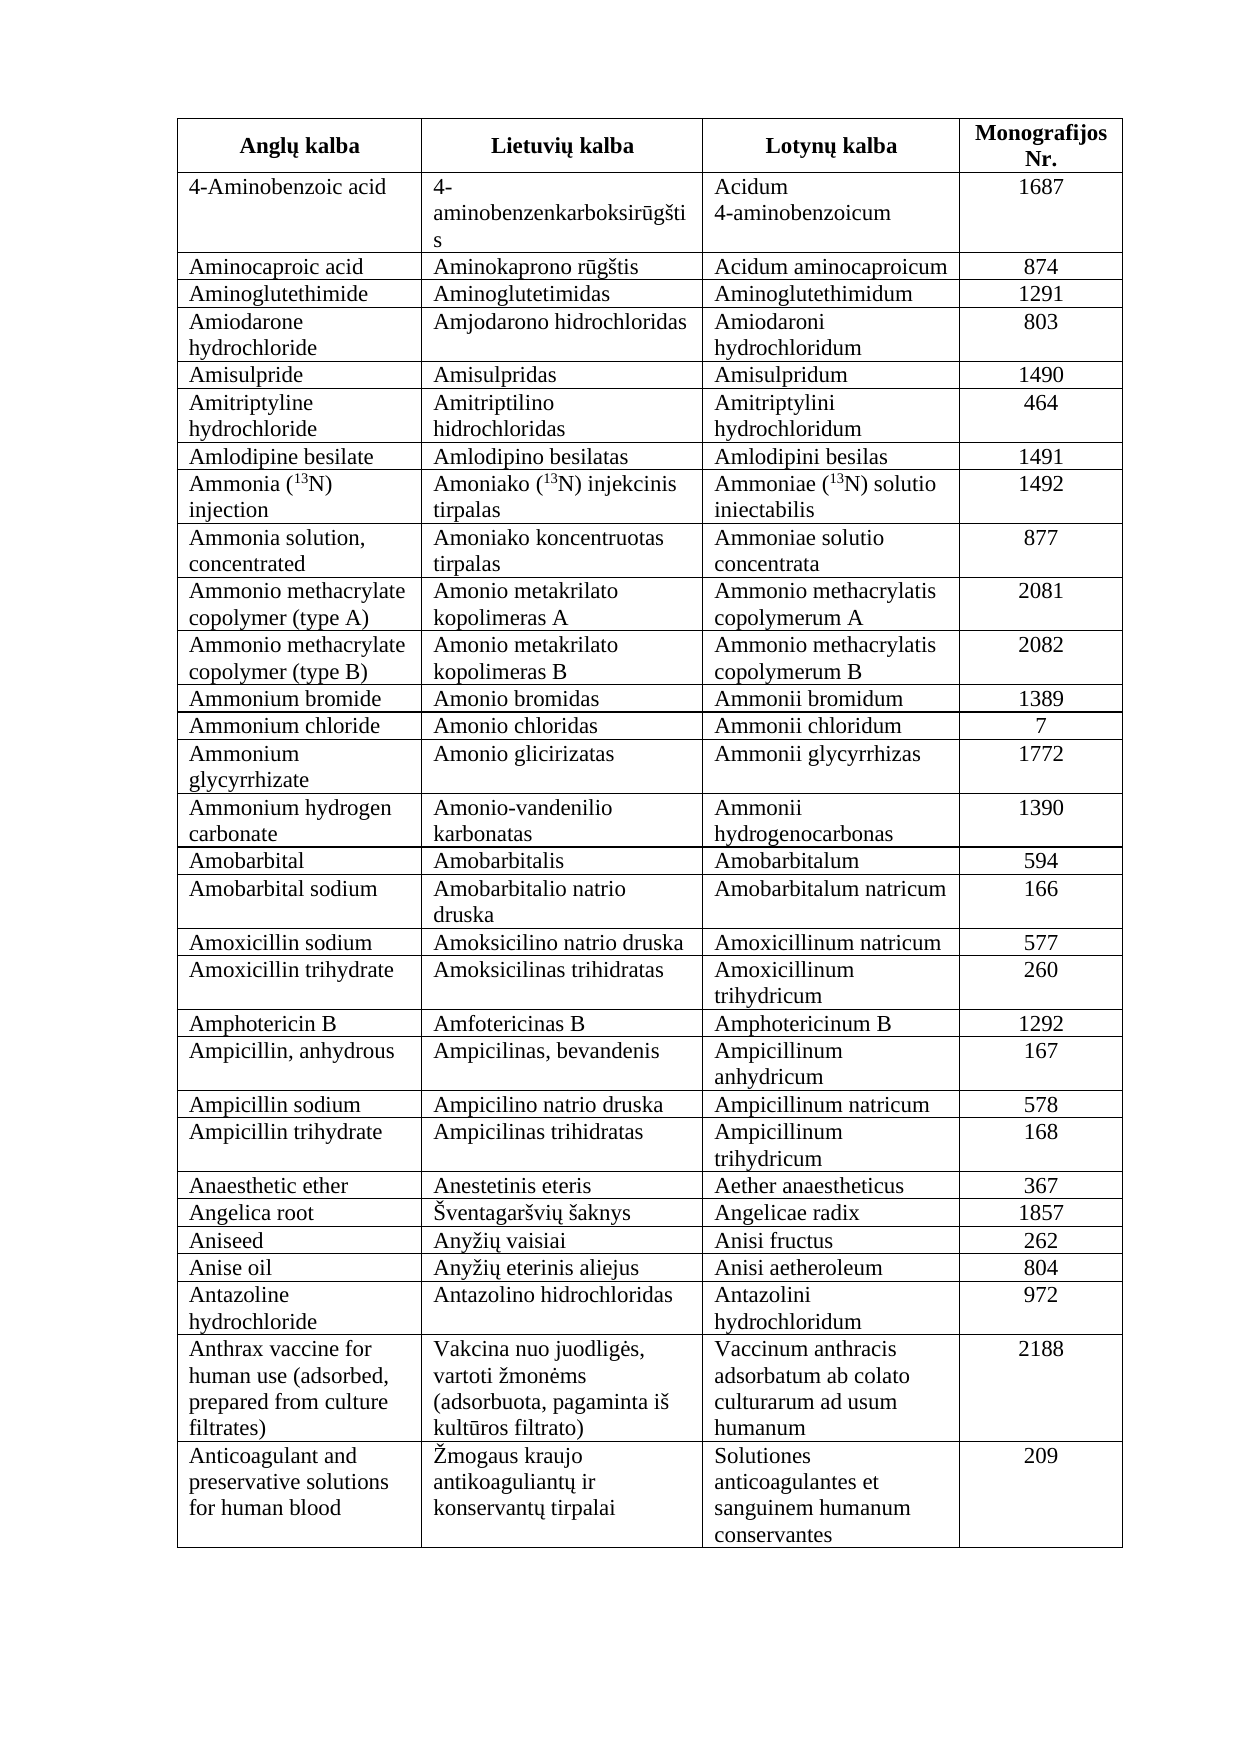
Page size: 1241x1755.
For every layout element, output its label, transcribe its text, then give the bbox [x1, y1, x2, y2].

table_cell Ammonii hydrogenocarbonas [703, 794, 959, 846]
table_cell Amphotericinum B [703, 1010, 959, 1036]
table_cell Amonio metakrilato kopolimeras A [422, 578, 702, 630]
table_cell Amobarbitalum natricum [703, 875, 959, 927]
table_cell Ampicilinas, bevandenis [422, 1037, 702, 1090]
table_cell Amiodarone hydrochloride [178, 308, 421, 361]
table_cell Ammonio methacrylatis copolymerum A [703, 578, 959, 630]
table_cell Ammonium bromide [178, 685, 421, 711]
table_cell Amlodipino besilatas [422, 443, 702, 469]
table_cell Ammonium glycyrrhizate [178, 740, 421, 793]
table_cell Ammonii chloridum [703, 713, 959, 739]
table_cell 167 [960, 1037, 1122, 1090]
table_cell Amoxicillin sodium [178, 929, 421, 955]
table_cell 2188 [960, 1335, 1122, 1441]
table_cell Aminoglutethimide [178, 280, 421, 307]
table_header Anglų kalba [178, 119, 421, 172]
table_cell Amobarbital sodium [178, 875, 421, 927]
table_header Lietuvių kalba [422, 119, 702, 172]
table_cell Žmogaus kraujo antikoaguliantų ir konservantų tirpalai [422, 1442, 702, 1547]
table_cell 1857 [960, 1199, 1122, 1226]
table_cell Amonio-vandenilio karbonatas [422, 794, 702, 846]
table_cell Anaesthetic ether [178, 1172, 421, 1198]
table_cell 1292 [960, 1010, 1122, 1036]
table_cell 209 [960, 1442, 1122, 1547]
table_cell Aniseed [178, 1227, 421, 1253]
table_cell Vaccinum anthracis adsorbatum ab colato culturarum ad usum humanum [703, 1335, 959, 1441]
table_cell Amoniako koncentruotas tirpalas [422, 524, 702, 577]
table_cell Anisi aetheroleum [703, 1254, 959, 1281]
table_cell Acidum 4-aminobenzoicum [703, 173, 959, 252]
table_cell Ampicillinum natricum [703, 1091, 959, 1117]
table_cell Ampicillinum trihydricum [703, 1118, 959, 1171]
table_cell Ammonium chloride [178, 713, 421, 739]
table_cell 4-Aminobenzoic acid [178, 173, 421, 252]
table_cell 972 [960, 1282, 1122, 1334]
table_cell 168 [960, 1118, 1122, 1171]
table_cell 262 [960, 1227, 1122, 1253]
table_cell Amonio metakrilato kopolimeras B [422, 631, 702, 684]
table_cell Amlodipine besilate [178, 443, 421, 469]
table_cell Ammonio methacrylatis copolymerum B [703, 631, 959, 684]
table_cell Antazoline hydrochloride [178, 1282, 421, 1334]
table_cell Aminoglutetimidas [422, 280, 702, 307]
table_cell Amitriptyline hydrochloride [178, 389, 421, 442]
table_cell Amoksicilinas trihidratas [422, 956, 702, 1009]
table_cell Ammonia solution, concentrated [178, 524, 421, 577]
table_cell Amlodipini besilas [703, 443, 959, 469]
table_cell Ammonii bromidum [703, 685, 959, 711]
table_cell Amiodaroni hydrochloridum [703, 308, 959, 361]
table_cell 367 [960, 1172, 1122, 1198]
table_header Monografijos Nr. [960, 119, 1122, 172]
table_cell 1390 [960, 794, 1122, 846]
table_cell Šventagaršvių šaknys [422, 1199, 702, 1226]
table_cell Antazolini hydrochloridum [703, 1282, 959, 1334]
table_cell Ammonii glycyrrhizas [703, 740, 959, 793]
table_cell Angelica root [178, 1199, 421, 1226]
table_cell Ammoniae (13N) solutio iniectabilis [703, 470, 959, 523]
table_cell Anticoagulant and preservative solutions for human blood [178, 1442, 421, 1547]
table_cell Anyžių eterinis aliejus [422, 1254, 702, 1281]
table_cell Amonio glicirizatas [422, 740, 702, 793]
table_cell Ampicillin trihydrate [178, 1118, 421, 1171]
table_cell Amisulpride [178, 362, 421, 388]
table_cell Ammoniae solutio concentrata [703, 524, 959, 577]
table_cell Amobarbitalio natrio druska [422, 875, 702, 927]
table_cell 1772 [960, 740, 1122, 793]
table_cell 577 [960, 929, 1122, 955]
table_cell 7 [960, 713, 1122, 739]
table_cell Amoksicilino natrio druska [422, 929, 702, 955]
table_cell 1491 [960, 443, 1122, 469]
table_cell Amisulpridas [422, 362, 702, 388]
table_cell Ammonia (13N) injection [178, 470, 421, 523]
table_cell Ampicillinum anhydricum [703, 1037, 959, 1090]
table_cell 1490 [960, 362, 1122, 388]
table_cell 1389 [960, 685, 1122, 711]
table_cell Amoxicillin trihydrate [178, 956, 421, 1009]
table_cell Anestetinis eteris [422, 1172, 702, 1198]
table_cell Anthrax vaccine for human use (adsorbed, prepared from culture filtrates) [178, 1335, 421, 1441]
table_cell Acidum aminocaproicum [703, 253, 959, 279]
table_cell 578 [960, 1091, 1122, 1117]
table_cell 260 [960, 956, 1122, 1009]
table_cell 803 [960, 308, 1122, 361]
table_cell Ampicillin, anhydrous [178, 1037, 421, 1090]
table_cell Amoxicillinum trihydricum [703, 956, 959, 1009]
table_cell 2081 [960, 578, 1122, 630]
table_cell 877 [960, 524, 1122, 577]
table_cell Anise oil [178, 1254, 421, 1281]
table_cell Amjodarono hidrochloridas [422, 308, 702, 361]
table_cell Ammonium hydrogen carbonate [178, 794, 421, 846]
table_cell Amobarbitalis [422, 848, 702, 874]
table_cell 804 [960, 1254, 1122, 1281]
table_cell Anisi fructus [703, 1227, 959, 1253]
table_cell Antazolino hidrochloridas [422, 1282, 702, 1334]
table_cell Anyžių vaisiai [422, 1227, 702, 1253]
table_cell Aminocaproic acid [178, 253, 421, 279]
table_cell Amobarbitalum [703, 848, 959, 874]
table_cell 2082 [960, 631, 1122, 684]
table_cell 1687 [960, 173, 1122, 252]
table_cell Amoniako (13N) injekcinis tirpalas [422, 470, 702, 523]
table_cell Vakcina nuo juodligės, vartoti žmonėms (adsorbuota, pagaminta iš kultūros filtrato) [422, 1335, 702, 1441]
table_cell Amoxicillinum natricum [703, 929, 959, 955]
table_header Lotynų kalba [703, 119, 959, 172]
table_cell Amisulpridum [703, 362, 959, 388]
table_cell Amonio chloridas [422, 713, 702, 739]
table_cell Amphotericin B [178, 1010, 421, 1036]
table_cell Ammonio methacrylate copolymer (type A) [178, 578, 421, 630]
table_cell Amobarbital [178, 848, 421, 874]
table_cell 874 [960, 253, 1122, 279]
table_cell 1291 [960, 280, 1122, 307]
table_cell Angelicae radix [703, 1199, 959, 1226]
table_cell Amitriptylini hydrochloridum [703, 389, 959, 442]
table_cell Aether anaestheticus [703, 1172, 959, 1198]
table_cell Amitriptilino hidrochloridas [422, 389, 702, 442]
table_cell Aminoglutethimidum [703, 280, 959, 307]
table_cell 166 [960, 875, 1122, 927]
table_cell 1492 [960, 470, 1122, 523]
table_cell Amfotericinas B [422, 1010, 702, 1036]
table_cell 594 [960, 848, 1122, 874]
table_cell 4-aminobenzenkarboksirūgštis [422, 173, 702, 252]
table_cell Amonio bromidas [422, 685, 702, 711]
table_cell Solutiones anticoagulantes et sanguinem humanum conservantes [703, 1442, 959, 1547]
table_cell Ammonio methacrylate copolymer (type B) [178, 631, 421, 684]
table_cell Aminokaprono rūgštis [422, 253, 702, 279]
table_cell Ampicilinas trihidratas [422, 1118, 702, 1171]
table_cell Ampicilino natrio druska [422, 1091, 702, 1117]
table_cell Ampicillin sodium [178, 1091, 421, 1117]
table_cell 464 [960, 389, 1122, 442]
